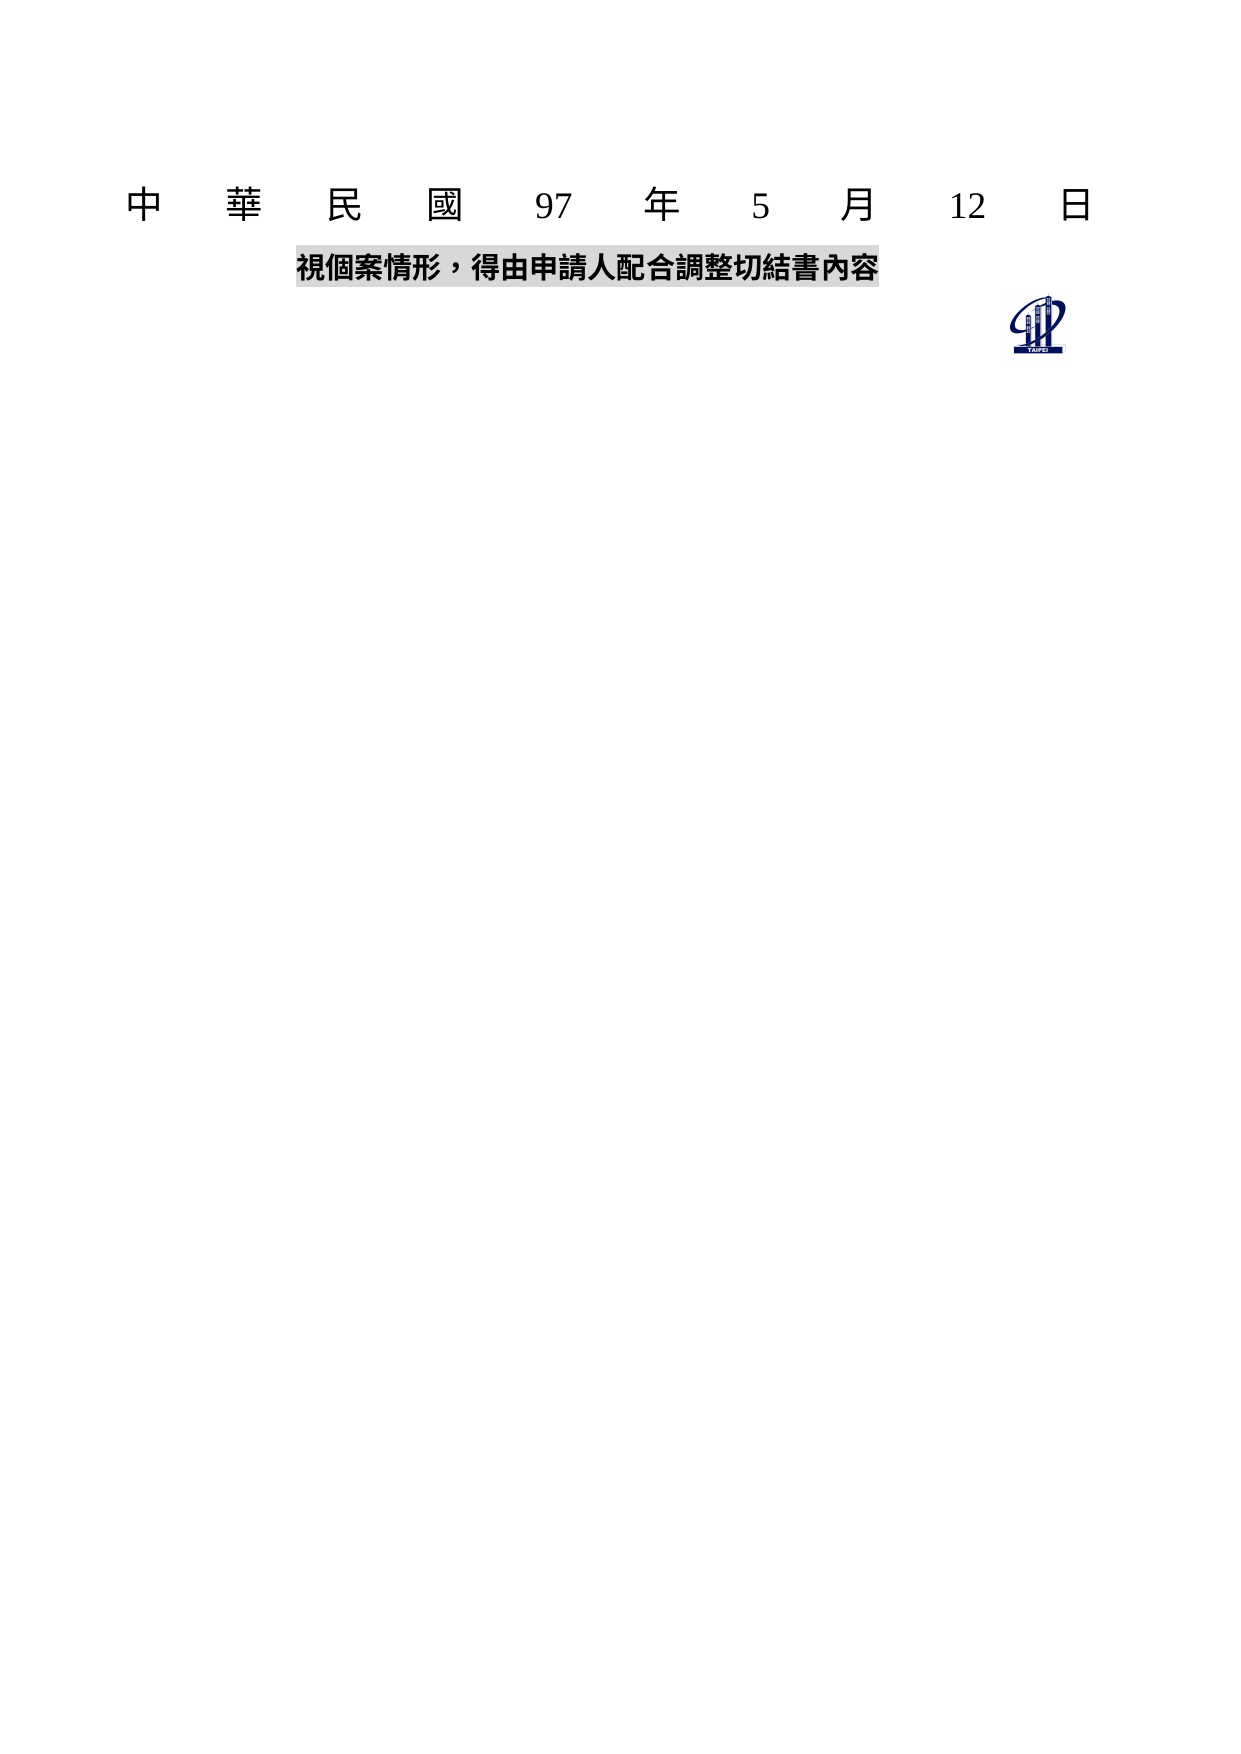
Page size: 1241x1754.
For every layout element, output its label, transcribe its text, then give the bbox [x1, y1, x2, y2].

text 中華民國97年5月12日 [125, 164, 1094, 312]
picture [1001, 289, 1073, 361]
text 視個案情形，得由申請人配合調整切結書內容 [278, 245, 897, 287]
